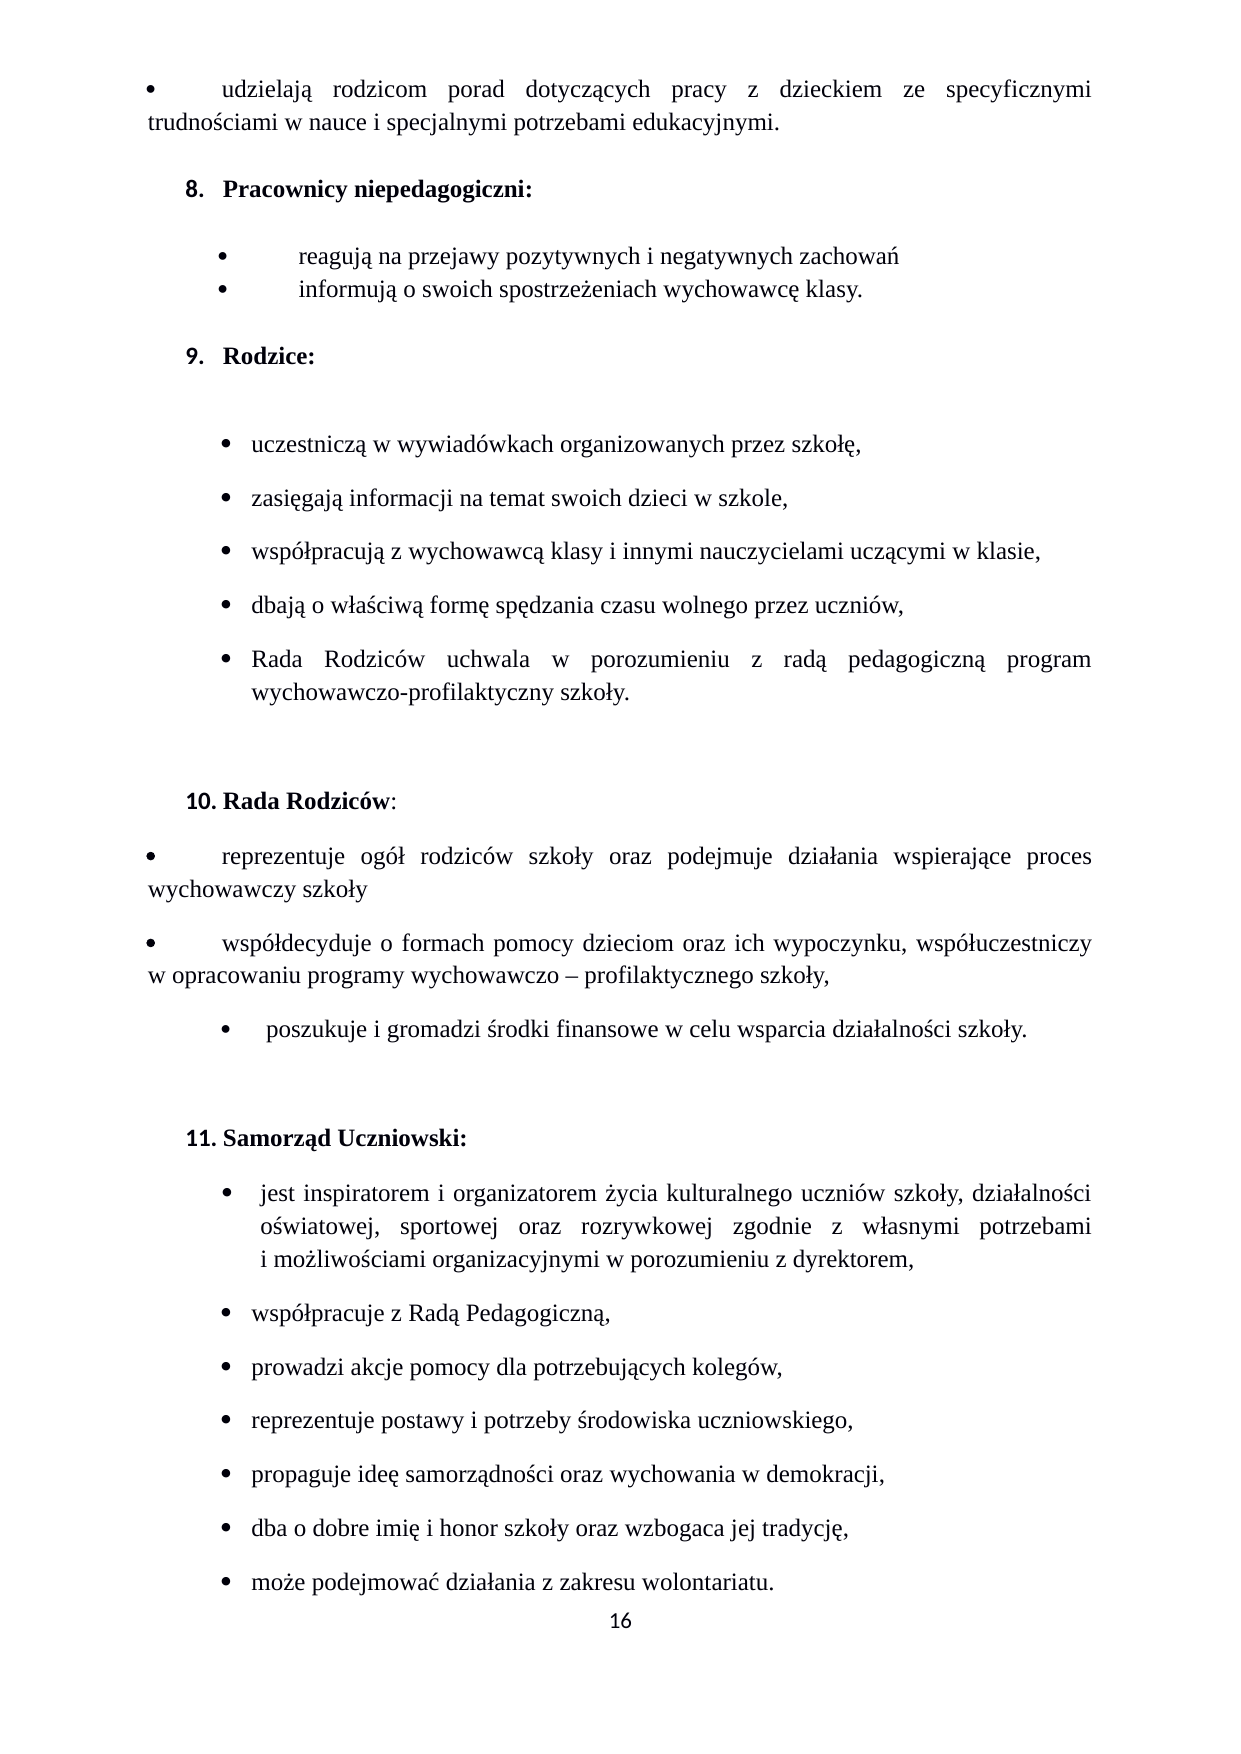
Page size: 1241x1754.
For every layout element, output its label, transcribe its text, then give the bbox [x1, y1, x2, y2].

list współpracują z wychowawcą klasy i innymi nauczycielami uczącymi w klasie, [222, 536, 1092, 565]
list współpracuje z Radą Pedagogiczną, [222, 1298, 1092, 1327]
list może podejmować działania z zakresu wolontariatu. [222, 1567, 1092, 1596]
list jest inspiratorem i organizatorem życia kulturalnego uczniów szkoły, działalności oświatowej, sportowej oraz rozrywkowej zgodnie z własnymi potrzebami i możliwościami organizacyjnymi w porozumieniu z dyrektorem, [223, 1178, 1092, 1273]
list Rada Rodziców: [185, 785, 1092, 815]
list reagują na przejawy pozytywnych i negatywnych zachowań [218, 241, 1092, 269]
list udzielają rodzicom porad dotyczących pracy z dzieckiem ze specyficznymi trudnościami w nauce i specjalnymi potrzebami edukacyjnymi. [147, 74, 1092, 136]
list poszukuje i gromadzi środki finansowe w celu wsparcia działalności szkoły. [222, 1014, 1092, 1043]
list Rada Rodziców uchwala w porozumieniu z radą pedagogiczną program wychowawczo-profilaktyczny szkoły. [222, 644, 1092, 706]
list reprezentuje postawy i potrzeby środowiska uczniowskiego, [222, 1406, 1092, 1434]
list propaguje ideę samorządności oraz wychowania w demokracji, [222, 1459, 1092, 1488]
list prowadzi akcje pomocy dla potrzebujących kolegów, [222, 1352, 1092, 1381]
list zasięgają informacji na temat swoich dzieci w szkole, [222, 483, 1092, 511]
list współdecyduje o formach pomocy dzieciom oraz ich wypoczynku, współuczestniczy w opracowaniu programy wychowawczo – profilaktycznego szkoły, [147, 928, 1092, 989]
list Pracownicy niepedagogiczni: [185, 173, 1092, 203]
list dba o dobre imię i honor szkoły oraz wzbogaca jej tradycję, [222, 1513, 1092, 1542]
list Samorząd Uczniowski: [185, 1122, 1092, 1153]
list uczestniczą w wywiadówkach organizowanych przez szkołę, [222, 429, 1092, 457]
list reprezentuje ogół rodziców szkoły oraz podejmuje działania wspierające proces wychowawczy szkoły [147, 841, 1092, 902]
list dbają o właściwą formę spędzania czasu wolnego przez uczniów, [222, 590, 1092, 619]
list Rodzice: [185, 340, 1092, 370]
list informują o swoich spostrzeżeniach wychowawcę klasy. [218, 274, 1092, 303]
